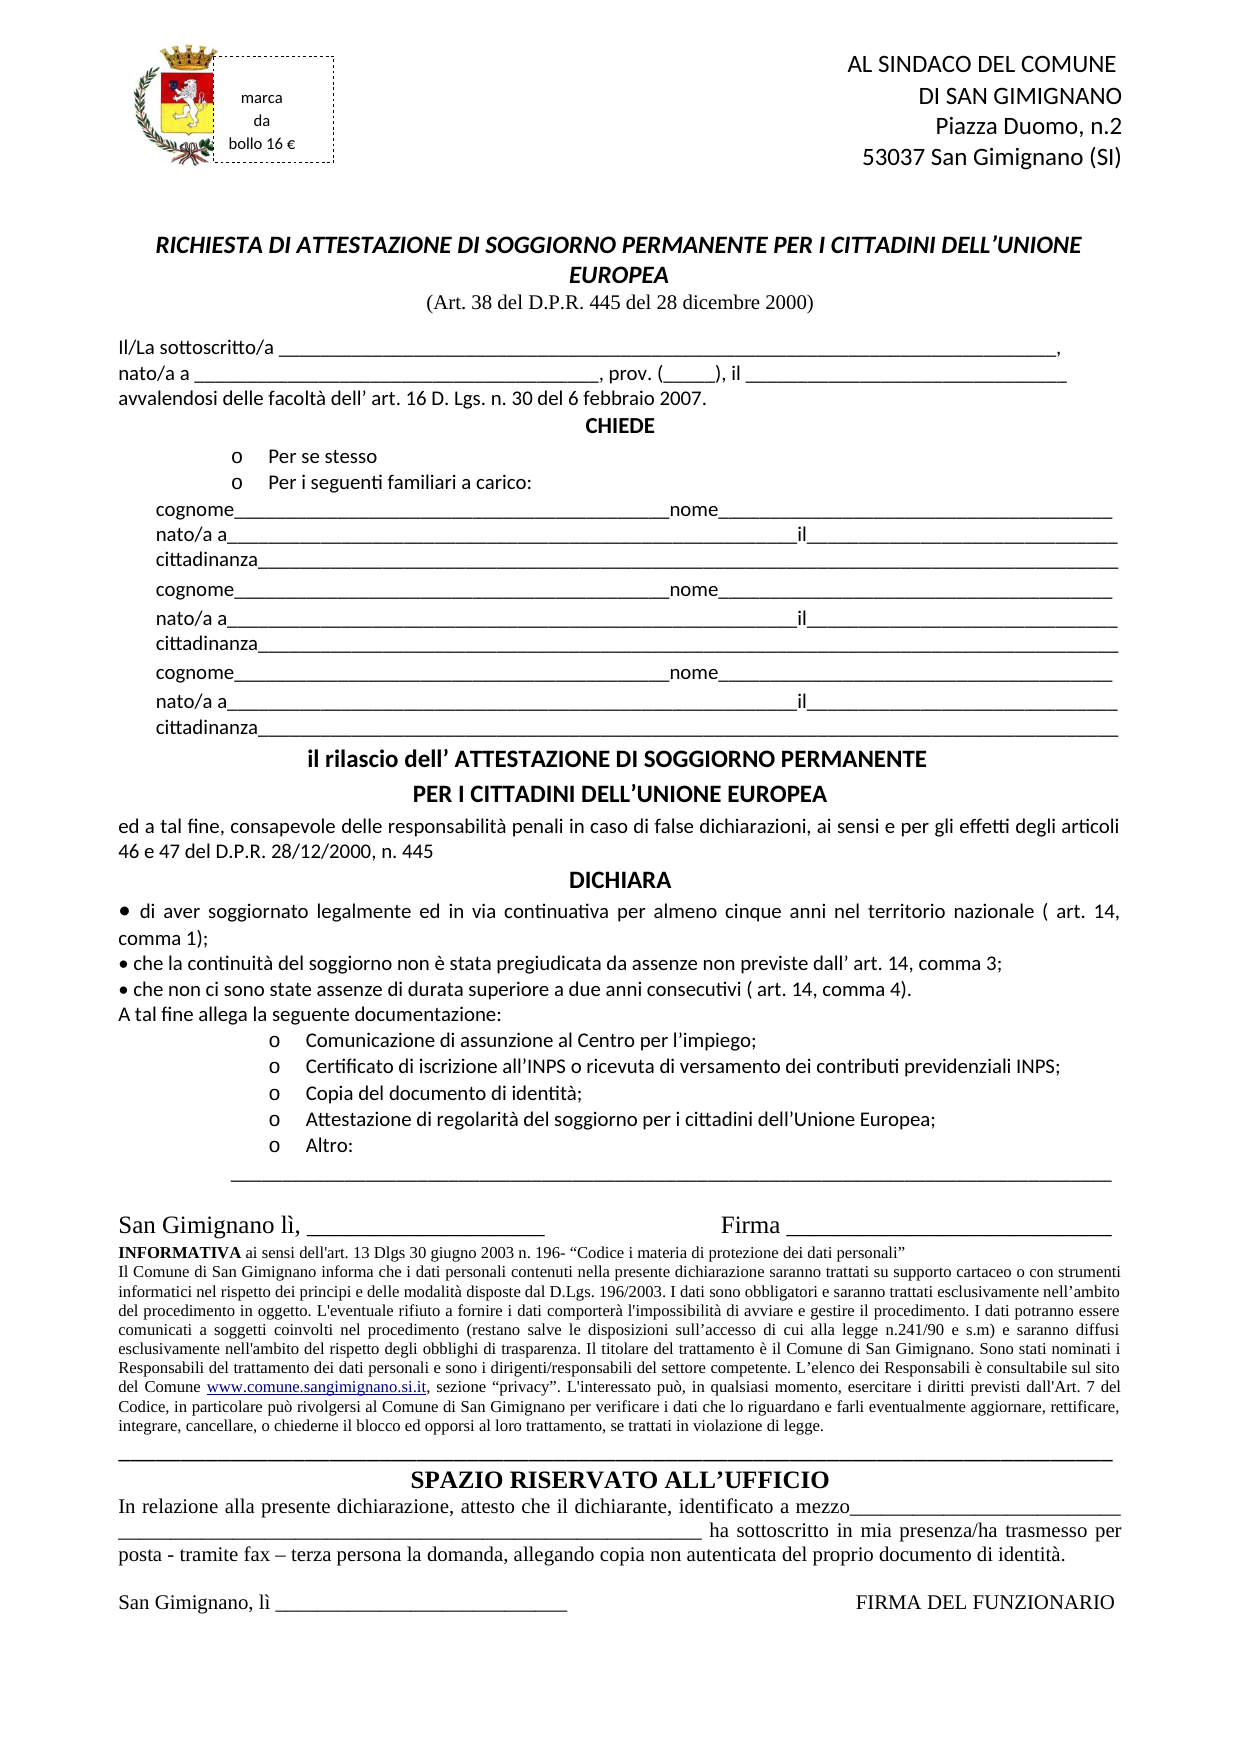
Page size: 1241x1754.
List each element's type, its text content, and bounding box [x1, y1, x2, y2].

text • di aver soggiornato legalmente ed in via continuativa per almeno cinque anni nel territorio nazionale ( art. 14, comma 1); [118, 895, 1122, 951]
text DI SAN GIMIGNANO [334, 80, 1122, 111]
text Il Comune di San Gimignano informa che i dati personali contenuti nella presente dichiarazione saranno trattati su supporto cartaceo o con strumenti informatici nel rispetto dei principi e delle modalità disposte dal D.Lgs. 196/2003. I dati sono obbligatori e saranno trattati esclusivamente nell’ambito del procedimento in oggetto. L'eventuale rifiuto a fornire i dati comporterà l'impossibilità di avviare e gestire il procedimento. I dati potranno essere comunicati a soggetti coinvolti nel procedimento (restano salve le disposizioni sull’accesso di cui alla legge n.241/90 e s.m) e saranno diffusi esclusivamente nell'ambito del rispetto degli obblighi di trasparenza. Il titolare del trattamento è il Comune di San Gimignano. Sono stati nominati i Responsabili del trattamento dei dati personali e sono i dirigenti/responsabili del settore competente. L’elenco dei Responsabili è consultabile sul sito del Comune www.comune.sangimignano.si.it, sezione “privacy”. L'interessato può, in qualsiasi momento, esercitare i diritti previsti dall'Art. 7 del Codice, in particolare può rivolgersi al Comune di San Gimignano per verificare i dati che lo riguardano e farli eventualmente aggiornare, rettificare, integrare, cancellare, o chiederne il blocco ed opporsi al loro trattamento, se trattati in violazione di legge. [118, 1262, 1122, 1435]
text ed a tal fine, consapevole delle responsabilità penali in caso di false dichiarazioni, ai sensi e per gli effetti degli articoli 46 e 47 del D.P.R. 28/12/2000, n. 445 [118, 813, 1122, 864]
text cittadinanza___________________________________________________________________________________ [156, 547, 1122, 572]
text cognome__________________________________________nome______________________________________ [156, 496, 1122, 521]
list Comunicazione di assunzione al Centro per l’impiego; [268, 1027, 1122, 1053]
text nato/a a _______________________________________, prov. (_____), il _______________________________ [118, 360, 1122, 385]
text cognome__________________________________________nome______________________________________ [156, 659, 1122, 685]
text cittadinanza___________________________________________________________________________________ [156, 714, 1122, 739]
list Copia del documento di identità; [268, 1080, 1122, 1106]
text avvalendosi delle facoltà dell’ art. 16 D. Lgs. n. 30 del 6 febbraio 2007. [118, 385, 1122, 411]
text San Gimignano lì, ___________________ Firma __________________________ [118, 1210, 1122, 1239]
text SPAZIO RISERVATO ALL’UFFICIO [118, 1465, 1122, 1494]
text (Art. 38 del D.P.R. 445 del 28 dicembre 2000) [118, 290, 1122, 314]
text CHIEDE [118, 411, 1122, 439]
text RICHIESTA DI ATTESTAZIONE DI SOGGIORNO PERMANENTE PER I CITTADINI DELL’UNIONE EUROPEA [118, 229, 1122, 290]
list Attestazione di regolarità del soggiorno per i cittadini dell’Unione Europea; [268, 1106, 1122, 1133]
text San Gimignano, lì ____________________________ FIRMA DEL FUNZIONARIO [118, 1590, 1122, 1614]
text • che non ci sono state assenze di durata superiore a due anni consecutivi ( art. 14, comma 4). [118, 976, 1122, 1001]
text INFORMATIVA ai sensi dell'art. 13 Dlgs 30 giugno 2003 n. 196- “Codice i materia di protezione dei dati personali” [118, 1243, 1122, 1262]
text 53037 San Gimignano (SI) [118, 141, 1122, 172]
text In relazione alla presente dichiarazione, attesto che il dichiarante, identificato a mezzo__________________________ ________________________________________________________ ha sottoscritto in mia presenza/ha trasmesso per posta - tramite fax – terza persona la domanda, allegando copia non autenticata del proprio documento di identità. [118, 1494, 1122, 1566]
text Piazza Duomo, n.2 [334, 111, 1122, 141]
text AL SINDACO DEL COMUNE [252, 44, 1122, 80]
text PER I CITTADINI DELL’UNIONE EUROPEA [118, 778, 1122, 809]
list Certificato di iscrizione all’INPS o ricevuta di versamento dei contributi previdenziali INPS; [268, 1053, 1122, 1080]
text • che la continuità del soggiorno non è stata pregiudicata da assenze non previste dall’ art. 14, comma 3; [118, 951, 1122, 976]
text cognome__________________________________________nome______________________________________ [156, 576, 1122, 601]
text cittadinanza___________________________________________________________________________________ [156, 630, 1122, 656]
list Per i seguenti familiari a carico: [231, 469, 1122, 496]
text _____________________________________________________________________________________ [231, 1159, 1122, 1184]
text nato/a a_______________________________________________________il______________________________ [156, 521, 1122, 547]
text il rilascio dell’ ATTESTAZIONE DI SOGGIORNO PERMANENTE [118, 743, 1122, 774]
text ________________________________________________________________________________ [118, 1435, 1122, 1465]
text Il/La sottoscritto/a ___________________________________________________________________________, [118, 334, 1122, 360]
list Altro: [268, 1133, 1122, 1159]
text nato/a a_______________________________________________________il______________________________ [156, 605, 1122, 630]
list Per se stesso [231, 443, 1122, 469]
text nato/a a_______________________________________________________il______________________________ [156, 689, 1122, 714]
text DICHIARA [118, 864, 1122, 895]
text A tal fine allega la seguente documentazione: [118, 1001, 1122, 1027]
